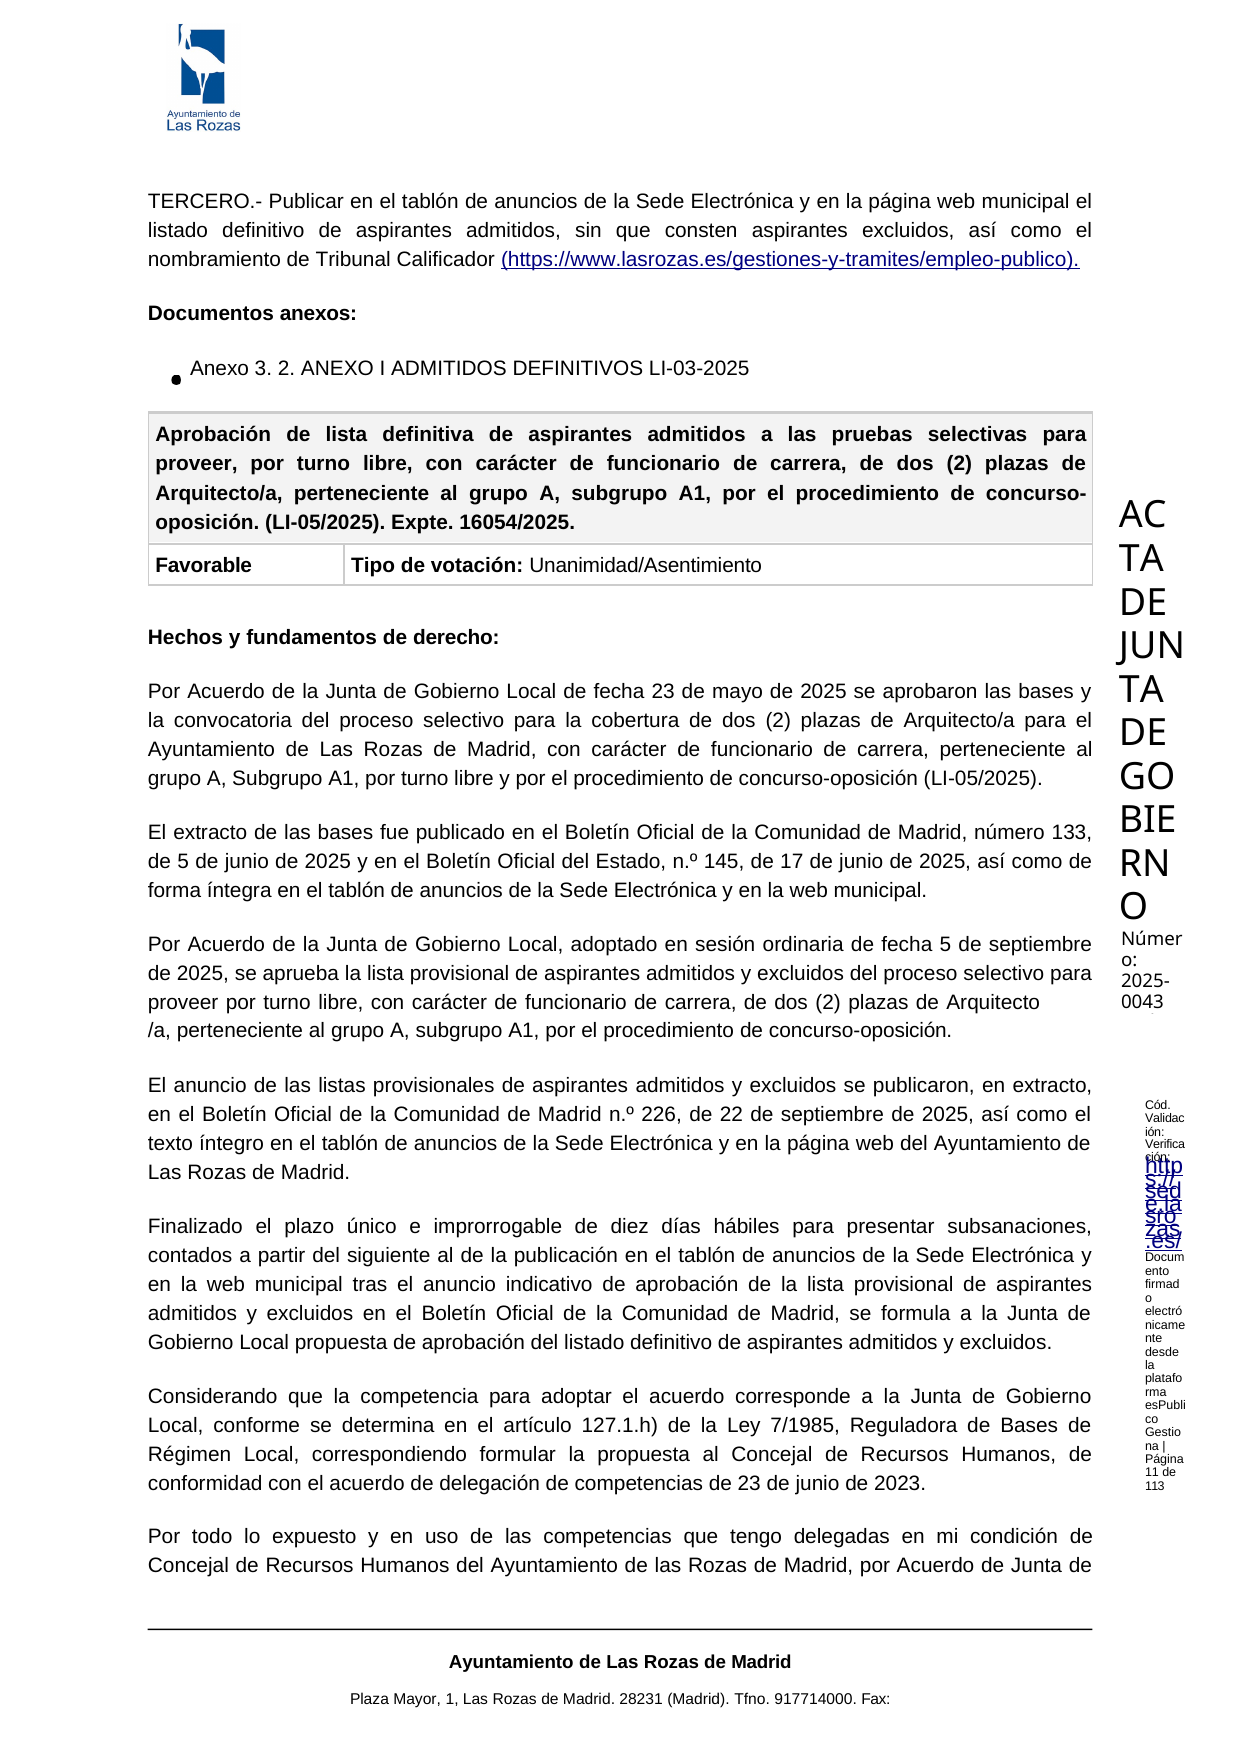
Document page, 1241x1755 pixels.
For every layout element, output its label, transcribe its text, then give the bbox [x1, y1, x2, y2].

text El extracto de las bases fue publicado en el Boletín Oficial de la Comunidad de Madrid, número 133, de 5 de junio de 2025 y en el Boletín Oficial del Estado, n.º 145, de 17 de junio de 2025, así como de forma íntegra en el tablón de anuncios de la Sede Electrónica y en la web municipal. [148, 820, 1093, 902]
text Por Acuerdo de la Junta de Gobierno Local, adoptado en sesión ordinaria de fecha 5 de septiembre de 2025, se aprueba la lista provisional de aspirantes admitidos y excluidos del proceso selectivo para proveer por turno libre, con carácter de funcionario de carrera, de dos (2) plazas de Arquitecto [148, 932, 1093, 1014]
text TERCERO.- Publicar en el tablón de anuncios de la Sede Electrónica y en la página web municipal el listado definitivo de aspirantes admitidos, sin que consten aspirantes excluidos, así como el nombramiento de Tribunal Calificador (https://www.lasrozas.es/gestiones-y-tramites/empleo-publico). [148, 189, 1093, 271]
text Anexo 3. 2. ANEXO I ADMITIDOS DEFINITIVOS LI-03-2025 [171, 355, 1182, 384]
text [1143, 1097, 1186, 1639]
table_cell Tipo de votación: Unanimidad/Asentimiento [345, 545, 1092, 584]
text Finalizado el plazo único e improrrogable de diez días hábiles para presentar subsanaciones, contados a partir del siguiente al de la publicación en el tablón de anuncios de la Sede Electrónica y en la web municipal tras el anuncio indicativo de aprobación de la lista provisional de aspirantes admitidos y excluidos en el Boletín Oficial de la Comunidad de Madrid, se formula a la Junta de Gobierno Local propuesta de aprobación del listado definitivo de aspirantes admitidos y excluidos. [148, 1214, 1093, 1353]
text El anuncio de las listas provisionales de aspirantes admitidos y excluidos se publicaron, en extracto, en el Boletín Oficial de la Comunidad de Madrid n.º 226, de 22 de septiembre de 2025, así como el texto íntegro en el tablón de anuncios de la Sede Electrónica y en la página web del Ayuntamiento de Las Rozas de Madrid. [148, 1073, 1093, 1184]
text Por Acuerdo de la Junta de Gobierno Local de fecha 23 de mayo de 2025 se aprobaron las bases y la convocatoria del proceso selectivo para la cobertura de dos (2) plazas de Arquitecto/a para el Ayuntamiento de Las Rozas de Madrid, con carácter de funcionario de carrera, perteneciente al grupo A, Subgrupo A1, por turno libre y por el procedimiento de concurso-oposición (LI-05/2025). [148, 679, 1093, 790]
text Considerando que la competencia para adoptar el acuerdo corresponde a la Junta de Gobierno Local, conforme se determina en el artículo 127.1.h) de la Ley 7/1985, Reguladora de Bases de Régimen Local, correspondiendo formular la propuesta al Concejal de Recursos Humanos, de conformidad con el acuerdo de delegación de competencias de 23 de junio de 2023. [148, 1383, 1093, 1494]
text Por todo lo expuesto y en uso de las competencias que tengo delegadas en mi condición de Concejal de Recursos Humanos del Ayuntamiento de las Rozas de Madrid, por Acuerdo de Junta de [148, 1524, 1093, 1577]
table_header Aprobación de lista definitiva de aspirantes admitidos a las pruebas selectivas para proveer, por turno libre, con carácter de funcionario de carrera, de dos (2) plazas de Arquitecto/a, perteneciente al grupo A, subgrupo A1, por el procedimiento de concurso-oposición. (LI-05/2025). Expte. 16054/2025. [149, 414, 1092, 542]
text Documento firmado electrónicamente desde la plataforma esPublico Gestiona | Página 11 de 113 [1145, 1251, 1186, 1493]
subtitle Documentos anexos: [148, 301, 1182, 325]
text /a, perteneciente al grupo A, subgrupo A1, por el procedimiento de concurso-oposición. [148, 1019, 1182, 1043]
text Número: 2025-0043 Fecha: 29/10/2025 [1121, 928, 1185, 1014]
table_cell Favorable [149, 545, 343, 584]
text Verificación: https://sede.lasrozas.es/ [1145, 1139, 1186, 1251]
text [1117, 665, 1121, 1014]
subtitle Hechos y fundamentos de derecho: [148, 625, 1117, 649]
text ACTA DE JUNTA DE GOBIERNO [1119, 493, 1185, 928]
text Cód. Validación: [1145, 1098, 1186, 1139]
